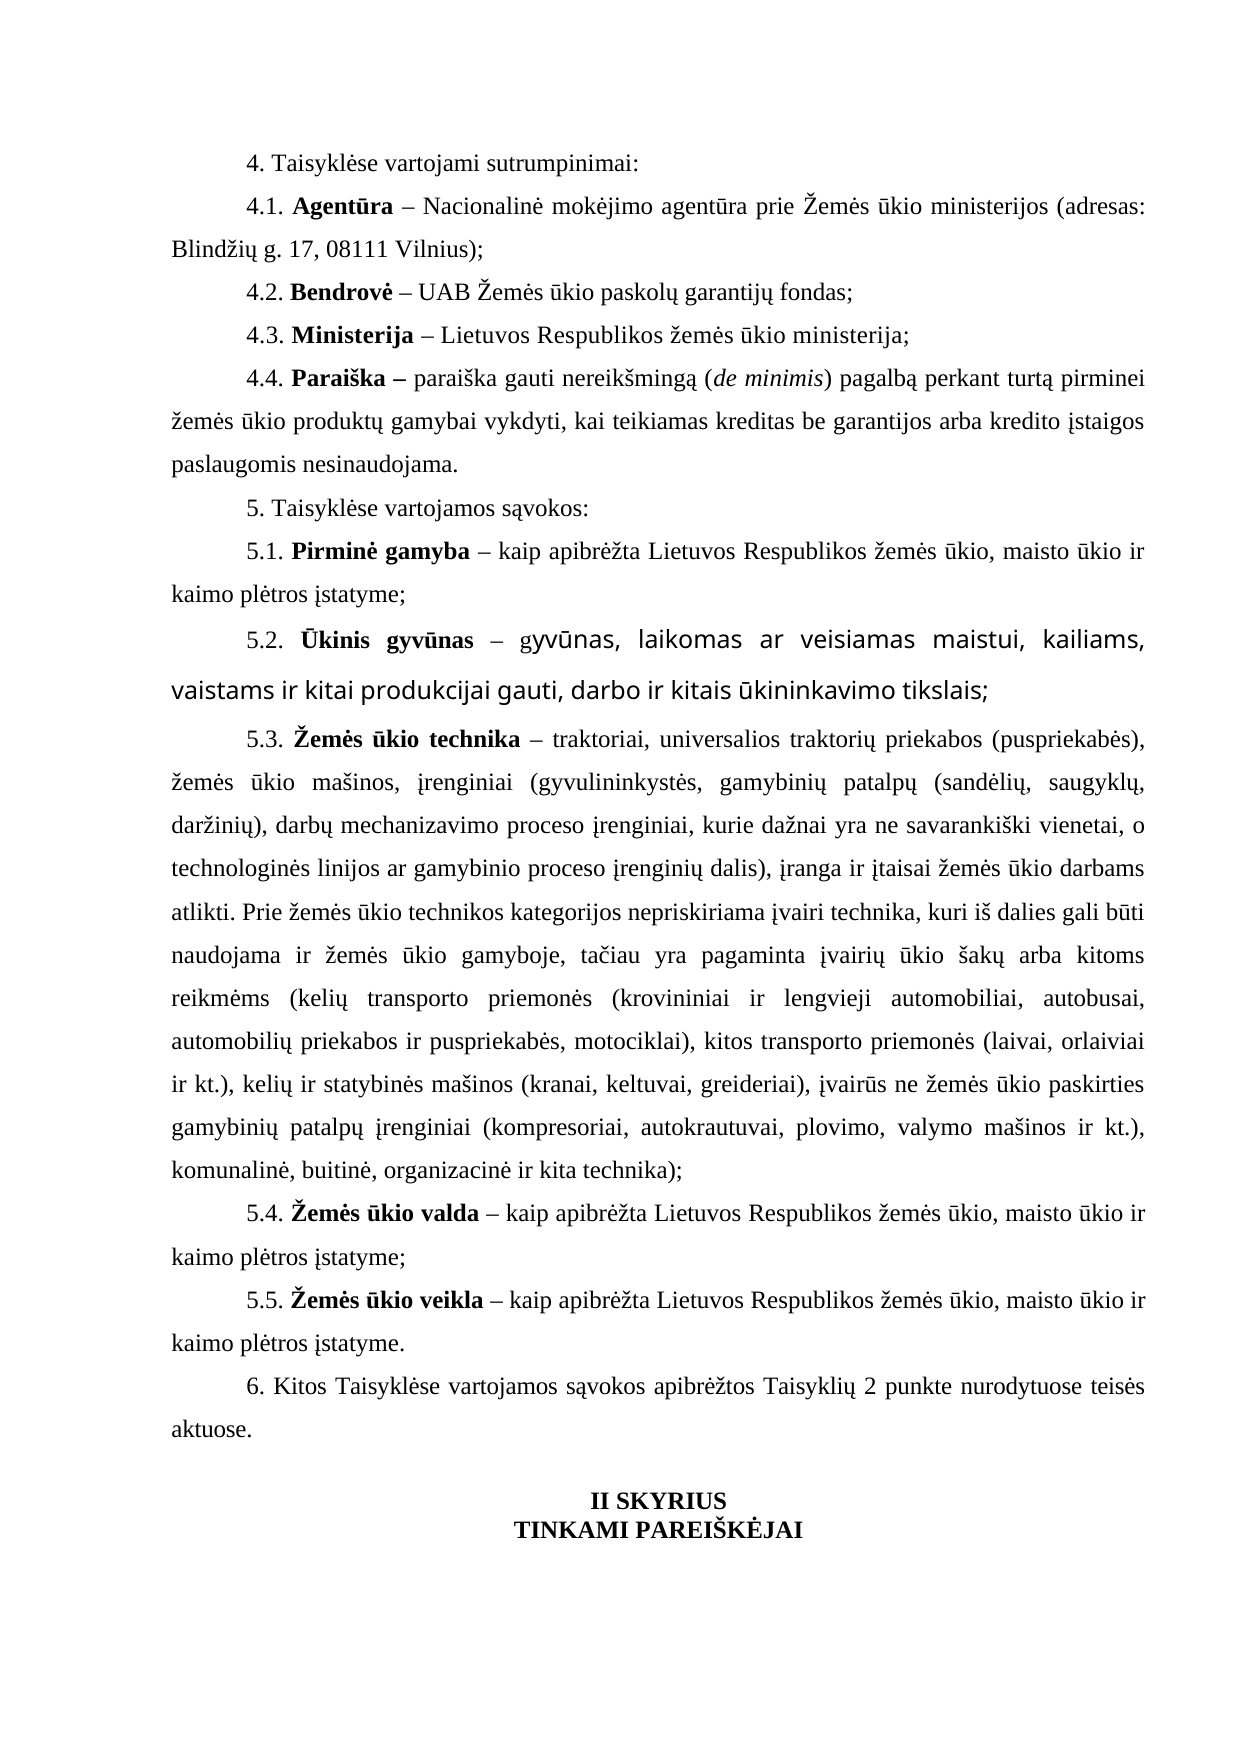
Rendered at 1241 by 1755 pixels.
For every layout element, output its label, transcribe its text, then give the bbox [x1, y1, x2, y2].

text 5.3. Žemės ūkio technika – traktoriai, universalios traktorių priekabos (puspriekabės), žemės ūkio mašinos, įrenginiai (gyvulininkystės, gamybinių patalpų (sandėlių, saugyklų, daržinių), darbų mechanizavimo proceso įrenginiai, kurie dažnai yra ne savarankiški vienetai, o technologinės linijos ar gamybinio proceso įrenginių dalis), įranga ir įtaisai žemės ūkio darbams atlikti. Prie žemės ūkio technikos kategorijos nepriskiriama įvairi technika, kuri iš dalies gali būti naudojama ir žemės ūkio gamyboje, tačiau yra pagaminta įvairių ūkio šakų arba kitoms reikmėms (kelių transporto priemonės (krovininiai ir lengvieji automobiliai, autobusai, automobilių priekabos ir puspriekabės, motociklai), kitos transporto priemonės (laivai, orlaiviai ir kt.), kelių ir statybinės mašinos (kranai, keltuvai, greideriai), įvairūs ne žemės ūkio paskirties gamybinių patalpų įrenginiai (kompresoriai, autokrautuvai, plovimo, valymo mašinos ir kt.), komunalinė, buitinė, organizacinė ir kita technika); [171, 724, 1146, 1184]
text 6. Kitos Taisyklėse vartojamos sąvokos apibrėžtos Taisyklių 2 punkte nurodytuose teisės aktuose. [171, 1371, 1146, 1443]
text 5.1. Pirminė gamyba – kaip apibrėžta Lietuvos Respublikos žemės ūkio, maisto ūkio ir kaimo plėtros įstatyme; [171, 536, 1146, 608]
text 5.4. Žemės ūkio valda – kaip apibrėžta Lietuvos Respublikos žemės ūkio, maisto ūkio ir kaimo plėtros įstatyme; [171, 1198, 1146, 1270]
text 5.2. Ūkinis gyvūnas – gyvūnas, laikomas ar veisiamas maistui, kailiams, vaistams ir kitai produkcijai gauti, darbo ir kitais ūkininkavimo tikslais; [171, 622, 1146, 707]
text 4.1. Agentūra – Nacionalinė mokėjimo agentūra prie Žemės ūkio ministerijos (adresas: Blindžių g. 17, 08111 Vilnius); [171, 191, 1146, 263]
text 4.2. Bendrovė – UAB Žemės ūkio paskolų garantijų fondas; [171, 277, 1146, 306]
text TINKAMI PAREIŠKĖJAI [171, 1515, 1146, 1543]
text 4. Taisyklėse vartojami sutrumpinimai: [171, 148, 1146, 176]
text 5.5. Žemės ūkio veikla – kaip apibrėžta Lietuvos Respublikos žemės ūkio, maisto ūkio ir kaimo plėtros įstatyme. [171, 1285, 1146, 1357]
text 4.4. Paraiška – paraiška gauti nereikšmingą (de minimis) pagalbą perkant turtą pirminei žemės ūkio produktų gamybai vykdyti, kai teikiamas kreditas be garantijos arba kredito įstaigos paslaugomis nesinaudojama. [171, 363, 1146, 478]
text 5. Taisyklėse vartojamos sąvokos: [171, 493, 1146, 521]
text 4.3. Ministerija – Lietuvos Respublikos žemės ūkio ministerija; [171, 320, 1146, 349]
text II skyrius [171, 1486, 1146, 1515]
